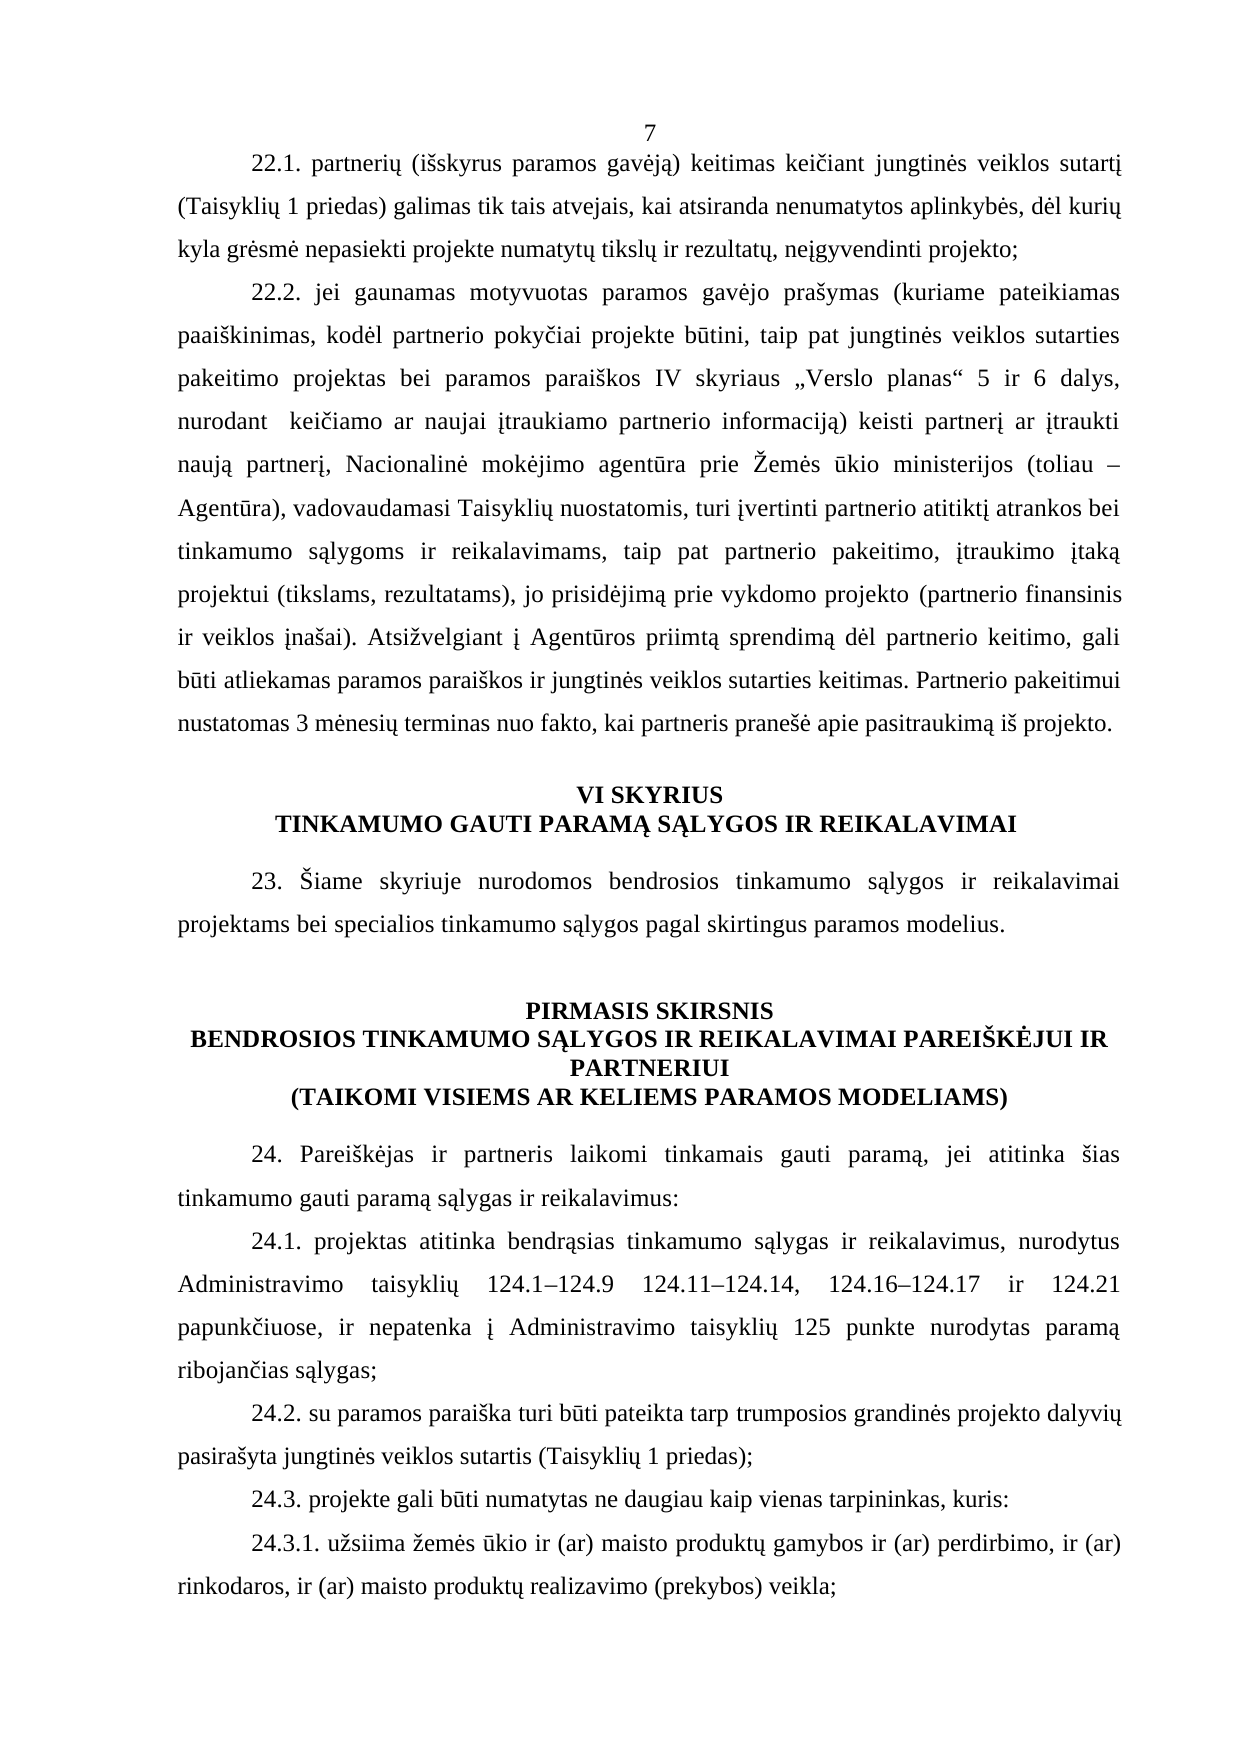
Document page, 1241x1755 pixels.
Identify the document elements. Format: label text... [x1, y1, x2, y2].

text 23. Šiame skyriuje nurodomos bendrosios tinkamumo sąlygos ir reikalavimai projektams bei specialios tinkamumo sąlygos pagal skirtingus paramos modelius. [177, 866, 1122, 938]
text BENDROSIOS TINKAMUMO SĄLYGOS IR REIKALAVIMAI PAREIŠKĖJUI IR PARTNERIUI [177, 1024, 1122, 1082]
text 22.2. jei gaunamas motyvuotas paramos gavėjo prašymas (kuriame pateikiamas paaiškinimas, kodėl partnerio pokyčiai projekte būtini, taip pat jungtinės veiklos sutarties pakeitimo projektas bei paramos paraiškos IV skyriaus „Verslo planas“ 5 ir 6 dalys, nurodant keičiamo ar naujai įtraukiamo partnerio informaciją) keisti partnerį ar įtraukti naują partnerį, Nacionalinė mokėjimo agentūra prie Žemės ūkio ministerijos (toliau – Agentūra), vadovaudamasi Taisyklių nuostatomis, turi įvertinti partnerio atitiktį atrankos bei tinkamumo sąlygoms ir reikalavimams, taip pat partnerio pakeitimo, įtraukimo įtaką projektui (tikslams, rezultatams), jo prisidėjimą prie vykdomo projekto (partnerio finansinis ir veiklos įnašai). Atsižvelgiant į Agentūros priimtą sprendimą dėl partnerio keitimo, gali būti atliekamas paramos paraiškos ir jungtinės veiklos sutarties keitimas. Partnerio pakeitimui nustatomas 3 mėnesių terminas nuo fakto, kai partneris pranešė apie pasitraukimą iš projekto. [177, 277, 1122, 737]
text 24.3.1. užsiima žemės ūkio ir (ar) maisto produktų gamybos ir (ar) perdirbimo, ir (ar) rinkodaros, ir (ar) maisto produktų realizavimo (prekybos) veikla; [177, 1528, 1122, 1599]
text VI SKYRIUS [177, 780, 1122, 809]
text (TAIKOMI VISIEMS AR KELIEMS PARAMOS MODELIAMS) [177, 1082, 1122, 1111]
text 24.1. projektas atitinka bendrąsias tinkamumo sąlygas ir reikalavimus, nurodytus Administravimo taisyklių 124.1–124.9 124.11–124.14, 124.16–124.17 ir 124.21 papunkčiuose, ir nepatenka į Administravimo taisyklių 125 punkte nurodytas paramą ribojančias sąlygas; [177, 1226, 1122, 1384]
text 24.2. su paramos paraiška turi būti pateikta tarp trumposios grandinės projekto dalyvių pasirašyta jungtinės veiklos sutartis (Taisyklių 1 priedas); [177, 1398, 1122, 1470]
text 24. Pareiškėjas ir partneris laikomi tinkamais gauti paramą, jei atitinka šias tinkamumo gauti paramą sąlygas ir reikalavimus: [177, 1139, 1122, 1211]
text 24.3. projekte gali būti numatytas ne daugiau kaip vienas tarpininkas, kuris: [177, 1484, 1122, 1513]
text PIRMASIS SKIRSNIS [177, 996, 1122, 1024]
text 22.1. partnerių (išskyrus paramos gavėją) keitimas keičiant jungtinės veiklos sutartį (Taisyklių 1 priedas) galimas tik tais atvejais, kai atsiranda nenumatytos aplinkybės, dėl kurių kyla grėsmė nepasiekti projekte numatytų tikslų ir rezultatų, neįgyvendinti projekto; [177, 148, 1122, 263]
text TINKAMUMO GAUTI PARAMĄ SĄLYGOS IR REIKALAVIMAI [177, 809, 1122, 838]
